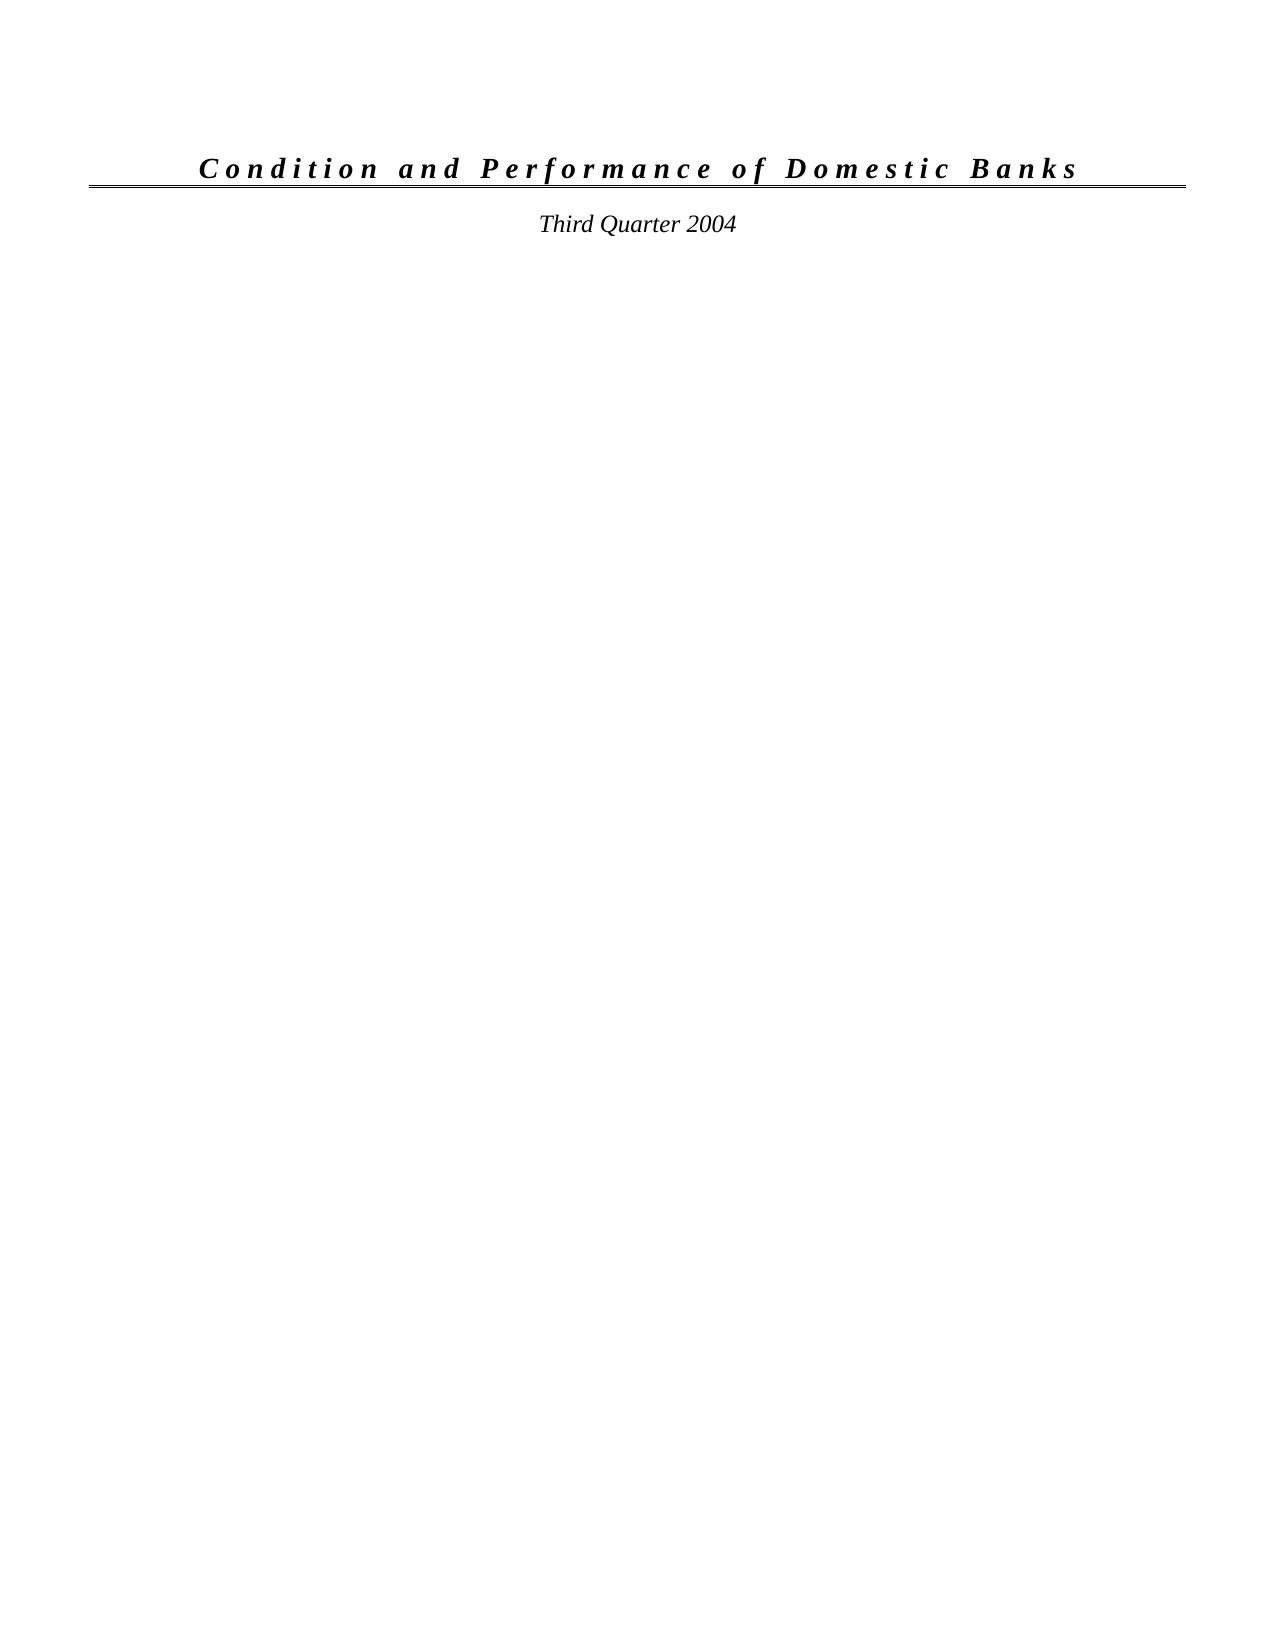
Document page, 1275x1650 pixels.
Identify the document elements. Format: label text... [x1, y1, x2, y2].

subtitle Condition and Performance of Domestic Banks [89, 148, 1186, 185]
subtitle Third Quarter 2004 [89, 201, 1186, 238]
